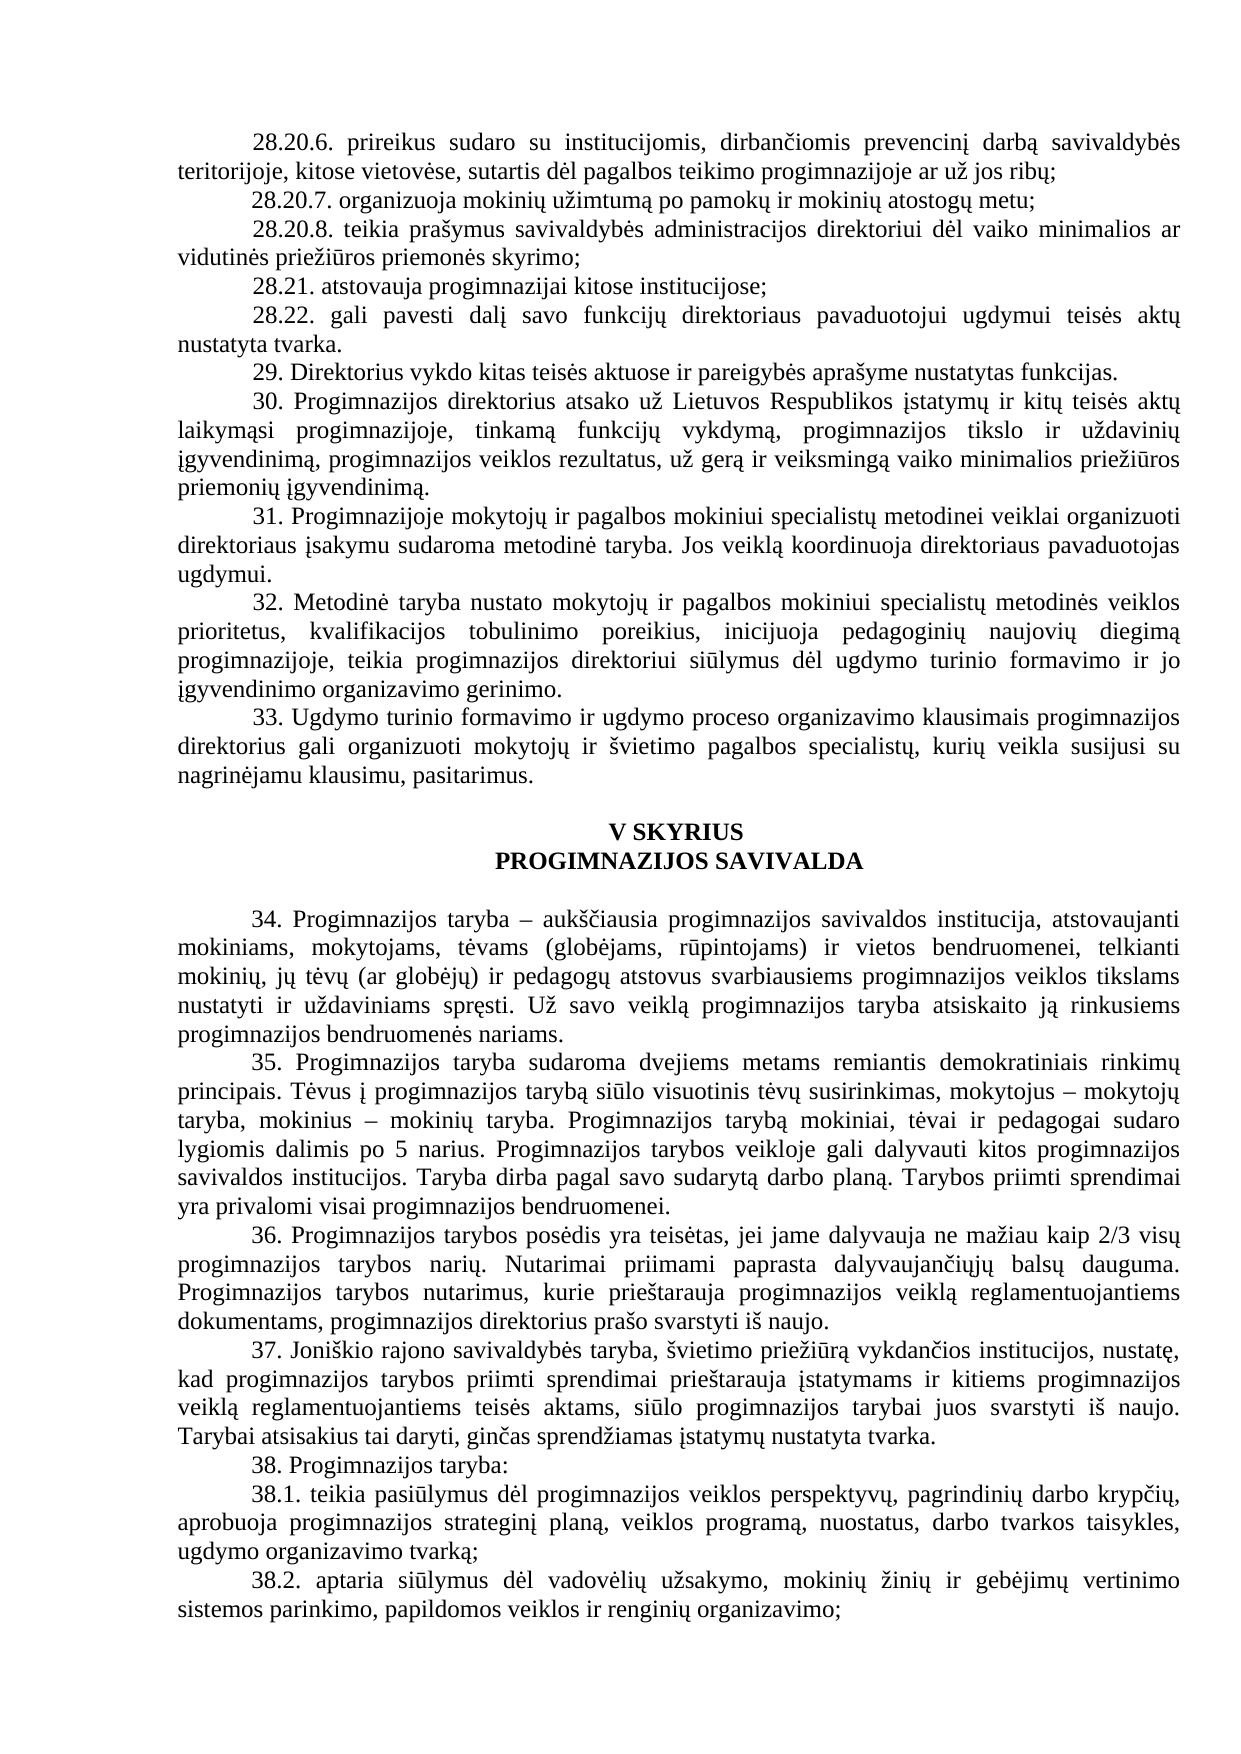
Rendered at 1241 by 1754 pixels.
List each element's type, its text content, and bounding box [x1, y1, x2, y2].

text 28.20.7. organizuoja mokinių užimtumą po pamokų ir mokinių atostogų metu; [177, 185, 1181, 214]
text 38. Progimnazijos taryba: [177, 1450, 1181, 1479]
text PROGIMNAZIJOS SAVIVALDA [177, 846, 1181, 875]
text 38.1. teikia pasiūlymus dėl progimnazijos veiklos perspektyvų, pagrindinių darbo krypčių, aprobuoja progimnazijos strateginį planą, veiklos programą, nuostatus, darbo tvarkos taisykles, ugdymo organizavimo tvarką; [177, 1479, 1181, 1565]
text 38.2. aptaria siūlymus dėl vadovėlių užsakymo, mokinių žinių ir gebėjimų vertinimo sistemos parinkimo, papildomos veiklos ir renginių organizavimo; [177, 1565, 1181, 1622]
text 28.20.8. teikia prašymus savivaldybės administracijos direktoriui dėl vaiko minimalios ar vidutinės priežiūros priemonės skyrimo; [177, 214, 1181, 271]
text 29. Direktorius vykdo kitas teisės aktuose ir pareigybės aprašyme nustatytas funkcijas. [177, 357, 1181, 386]
text 28.22. gali pavesti dalį savo funkcijų direktoriaus pavaduotojui ugdymui teisės aktų nustatyta tvarka. [177, 300, 1181, 357]
text 31. Progimnazijoje mokytojų ir pagalbos mokiniui specialistų metodinei veiklai organizuoti direktoriaus įsakymu sudaroma metodinė taryba. Jos veiklą koordinuoja direktoriaus pavaduotojas ugdymui. [177, 501, 1181, 587]
text 36. Progimnazijos tarybos posėdis yra teisėtas, jei jame dalyvauja ne mažiau kaip 2/3 visų progimnazijos tarybos narių. Nutarimai priimami paprasta dalyvaujančiųjų balsų dauguma. Progimnazijos tarybos nutarimus, kurie prieštarauja progimnazijos veiklą reglamentuojantiems dokumentams, progimnazijos direktorius prašo svarstyti iš naujo. [177, 1220, 1181, 1335]
text 28.21. atstovauja progimnazijai kitose institucijose; [177, 271, 1181, 300]
text 33. Ugdymo turinio formavimo ir ugdymo proceso organizavimo klausimais progimnazijos direktorius gali organizuoti mokytojų ir švietimo pagalbos specialistų, kurių veikla susijusi su nagrinėjamu klausimu, pasitarimus. [177, 702, 1181, 789]
text V SKYRIUS [177, 817, 1181, 846]
text 37. Joniškio rajono savivaldybės taryba, švietimo priežiūrą vykdančios institucijos, nustatę, kad progimnazijos tarybos priimti sprendimai prieštarauja įstatymams ir kitiems progimnazijos veiklą reglamentuojantiems teisės aktams, siūlo progimnazijos tarybai juos svarstyti iš naujo. Tarybai atsisakius tai daryti, ginčas sprendžiamas įstatymų nustatyta tvarka. [177, 1335, 1181, 1450]
text 28.20.6. prireikus sudaro su institucijomis, dirbančiomis prevencinį darbą savivaldybės teritorijoje, kitose vietovėse, sutartis dėl pagalbos teikimo progimnazijoje ar už jos ribų; [177, 127, 1181, 185]
text 30. Progimnazijos direktorius atsako už Lietuvos Respublikos įstatymų ir kitų teisės aktų laikymąsi progimnazijoje, tinkamą funkcijų vykdymą, progimnazijos tikslo ir uždavinių įgyvendinimą, progimnazijos veiklos rezultatus, už gerą ir veiksmingą vaiko minimalios priežiūros priemonių įgyvendinimą. [177, 386, 1181, 501]
text 35. Progimnazijos taryba sudaroma dvejiems metams remiantis demokratiniais rinkimų principais. Tėvus į progimnazijos tarybą siūlo visuotinis tėvų susirinkimas, mokytojus – mokytojų taryba, mokinius – mokinių taryba. Progimnazijos tarybą mokiniai, tėvai ir pedagogai sudaro lygiomis dalimis po 5 narius. Progimnazijos tarybos veikloje gali dalyvauti kitos progimnazijos savivaldos institucijos. Taryba dirba pagal savo sudarytą darbo planą. Tarybos priimti sprendimai yra privalomi visai progimnazijos bendruomenei. [177, 1047, 1181, 1220]
text 34. Progimnazijos taryba – aukščiausia progimnazijos savivaldos institucija, atstovaujanti mokiniams, mokytojams, tėvams (globėjams, rūpintojams) ir vietos bendruomenei, telkianti mokinių, jų tėvų (ar globėjų) ir pedagogų atstovus svarbiausiems progimnazijos veiklos tikslams nustatyti ir uždaviniams spręsti. Už savo veiklą progimnazijos taryba atsiskaito ją rinkusiems progimnazijos bendruomenės nariams. [177, 904, 1181, 1047]
text 32. Metodinė taryba nustato mokytojų ir pagalbos mokiniui specialistų metodinės veiklos prioritetus, kvalifikacijos tobulinimo poreikius, inicijuoja pedagoginių naujovių diegimą progimnazijoje, teikia progimnazijos direktoriui siūlymus dėl ugdymo turinio formavimo ir jo įgyvendinimo organizavimo gerinimo. [177, 587, 1181, 702]
